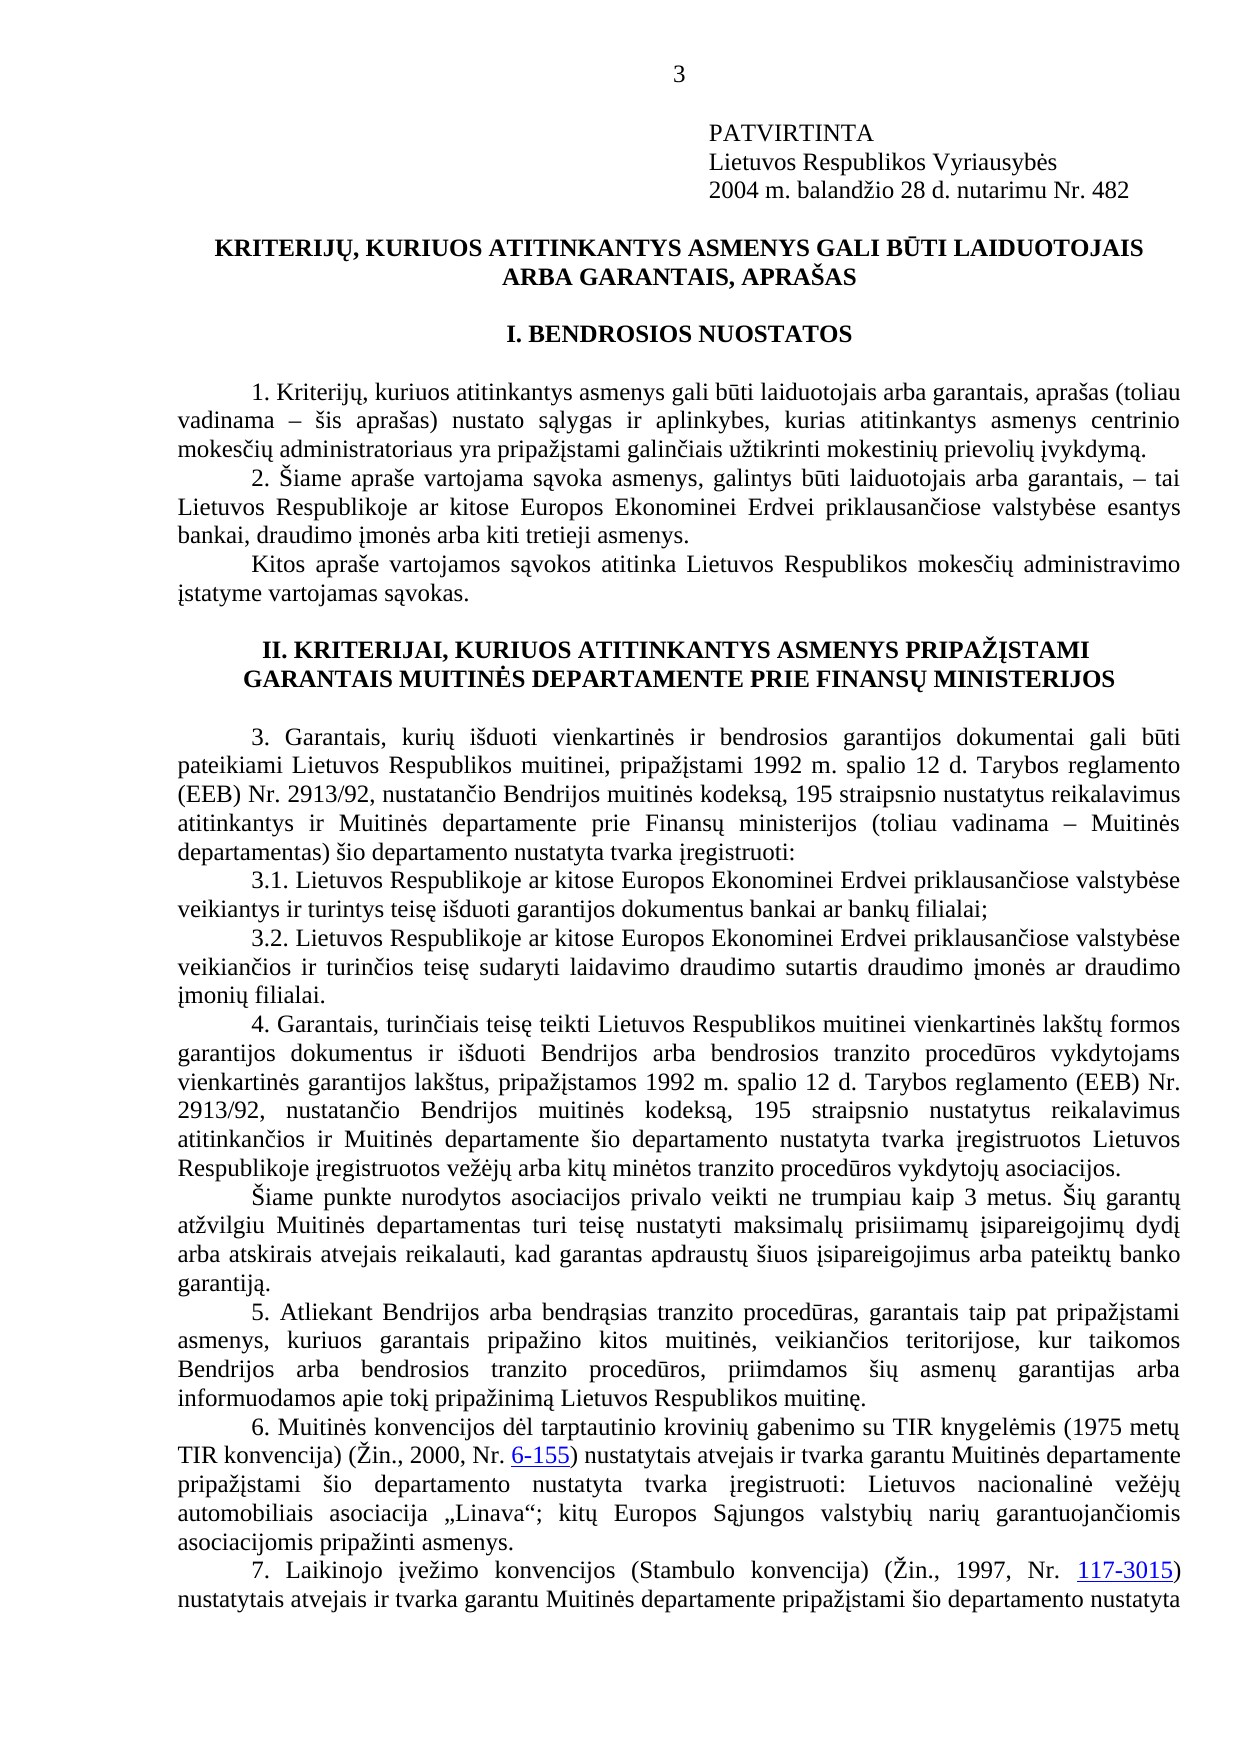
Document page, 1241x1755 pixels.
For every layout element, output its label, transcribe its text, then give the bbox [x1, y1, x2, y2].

text I. BENDROSIOS NUOSTATOS [177, 319, 1181, 348]
text II. KRITERIJAI, KURIUOS ATITINKANTYS ASMENYS PRIPAŽĮSTAMI GARANTAIS MUITINĖS DEPARTAMENTE PRIE FINANSŲ MINISTERIJOS [177, 636, 1181, 693]
text 6. Muitinės konvencijos dėl tarptautinio krovinių gabenimo su TIR knygelėmis (1975 metų TIR konvencija) (Žin., 2000, Nr. 6-155) nustatytais atvejais ir tvarka garantu Muitinės departamente pripažįstami šio departamento nustatyta tvarka įregistruoti: Lietuvos nacionalinė vežėjų automobiliais asociacija „Linava“; kitų Europos Sąjungos valstybių narių garantuojančiomis asociacijomis pripažinti asmenys. [177, 1412, 1181, 1556]
text Šiame punkte nurodytos asociacijos privalo veikti ne trumpiau kaip 3 metus. Šių garantų atžvilgiu Muitinės departamentas turi teisę nustatyti maksimalų prisiimamų įsipareigojimų dydį arba atskirais atvejais reikalauti, kad garantas apdraustų šiuos įsipareigojimus arba pateiktų banko garantiją. [177, 1182, 1181, 1297]
text PATVIRTINTA [709, 118, 1181, 147]
text Lietuvos Respublikos Vyriausybės [177, 147, 1181, 176]
text 2004 m. balandžio 28 d. nutarimu Nr. 482 [177, 176, 1181, 204]
text 2. Šiame apraše vartojama sąvoka asmenys, galintys būti laiduotojais arba garantais, – tai Lietuvos Respublikoje ar kitose Europos Ekonominei Erdvei priklausančiose valstybėse esantys bankai, draudimo įmonės arba kiti tretieji asmenys. [177, 463, 1181, 549]
text KRITERIJŲ, KURIUOS ATITINKANTYS ASMENYS GALI BŪTI LAIDUOTOJAIS ARBA GARANTAIS, APRAŠAS [177, 233, 1181, 291]
text 5. Atliekant Bendrijos arba bendrąsias tranzito procedūras, garantais taip pat pripažįstami asmenys, kuriuos garantais pripažino kitos muitinės, veikiančios teritorijose, kur taikomos Bendrijos arba bendrosios tranzito procedūros, priimdamos šių asmenų garantijas arba informuodamos apie tokį pripažinimą Lietuvos Respublikos muitinę. [177, 1297, 1181, 1412]
text 3. Garantais, kurių išduoti vienkartinės ir bendrosios garantijos dokumentai gali būti pateikiami Lietuvos Respublikos muitinei, pripažįstami 1992 m. spalio 12 d. Tarybos reglamento (EEB) Nr. 2913/92, nustatančio Bendrijos muitinės kodeksą, 195 straipsnio nustatytus reikalavimus atitinkantys ir Muitinės departamente prie Finansų ministerijos (toliau vadinama – Muitinės departamentas) šio departamento nustatyta tvarka įregistruoti: [177, 722, 1181, 866]
text 3.2. Lietuvos Respublikoje ar kitose Europos Ekonominei Erdvei priklausančiose valstybėse veikiančios ir turinčios teisę sudaryti laidavimo draudimo sutartis draudimo įmonės ar draudimo įmonių filialai. [177, 923, 1181, 1009]
text 3.1. Lietuvos Respublikoje ar kitose Europos Ekonominei Erdvei priklausančiose valstybėse veikiantys ir turintys teisę išduoti garantijos dokumentus bankai ar bankų filialai; [177, 866, 1181, 923]
text 1. Kriterijų, kuriuos atitinkantys asmenys gali būti laiduotojais arba garantais, aprašas (toliau vadinama – šis aprašas) nustato sąlygas ir aplinkybes, kurias atitinkantys asmenys centrinio mokesčių administratoriaus yra pripažįstami galinčiais užtikrinti mokestinių prievolių įvykdymą. [177, 377, 1181, 463]
text 7. Laikinojo įvežimo konvencijos (Stambulo konvencija) (Žin., 1997, Nr. 117-3015) nustatytais atvejais ir tvarka garantu Muitinės departamente pripažįstami šio departamento nustatyta [177, 1556, 1181, 1613]
text 4. Garantais, turinčiais teisę teikti Lietuvos Respublikos muitinei vienkartinės lakštų formos garantijos dokumentus ir išduoti Bendrijos arba bendrosios tranzito procedūros vykdytojams vienkartinės garantijos lakštus, pripažįstamos 1992 m. spalio 12 d. Tarybos reglamento (EEB) Nr. 2913/92, nustatančio Bendrijos muitinės kodeksą, 195 straipsnio nustatytus reikalavimus atitinkančios ir Muitinės departamente šio departamento nustatyta tvarka įregistruotos Lietuvos Respublikoje įregistruotos vežėjų arba kitų minėtos tranzito procedūros vykdytojų asociacijos. [177, 1009, 1181, 1182]
text Kitos apraše vartojamos sąvokos atitinka Lietuvos Respublikos mokesčių administravimo įstatyme vartojamas sąvokas. [177, 549, 1181, 607]
